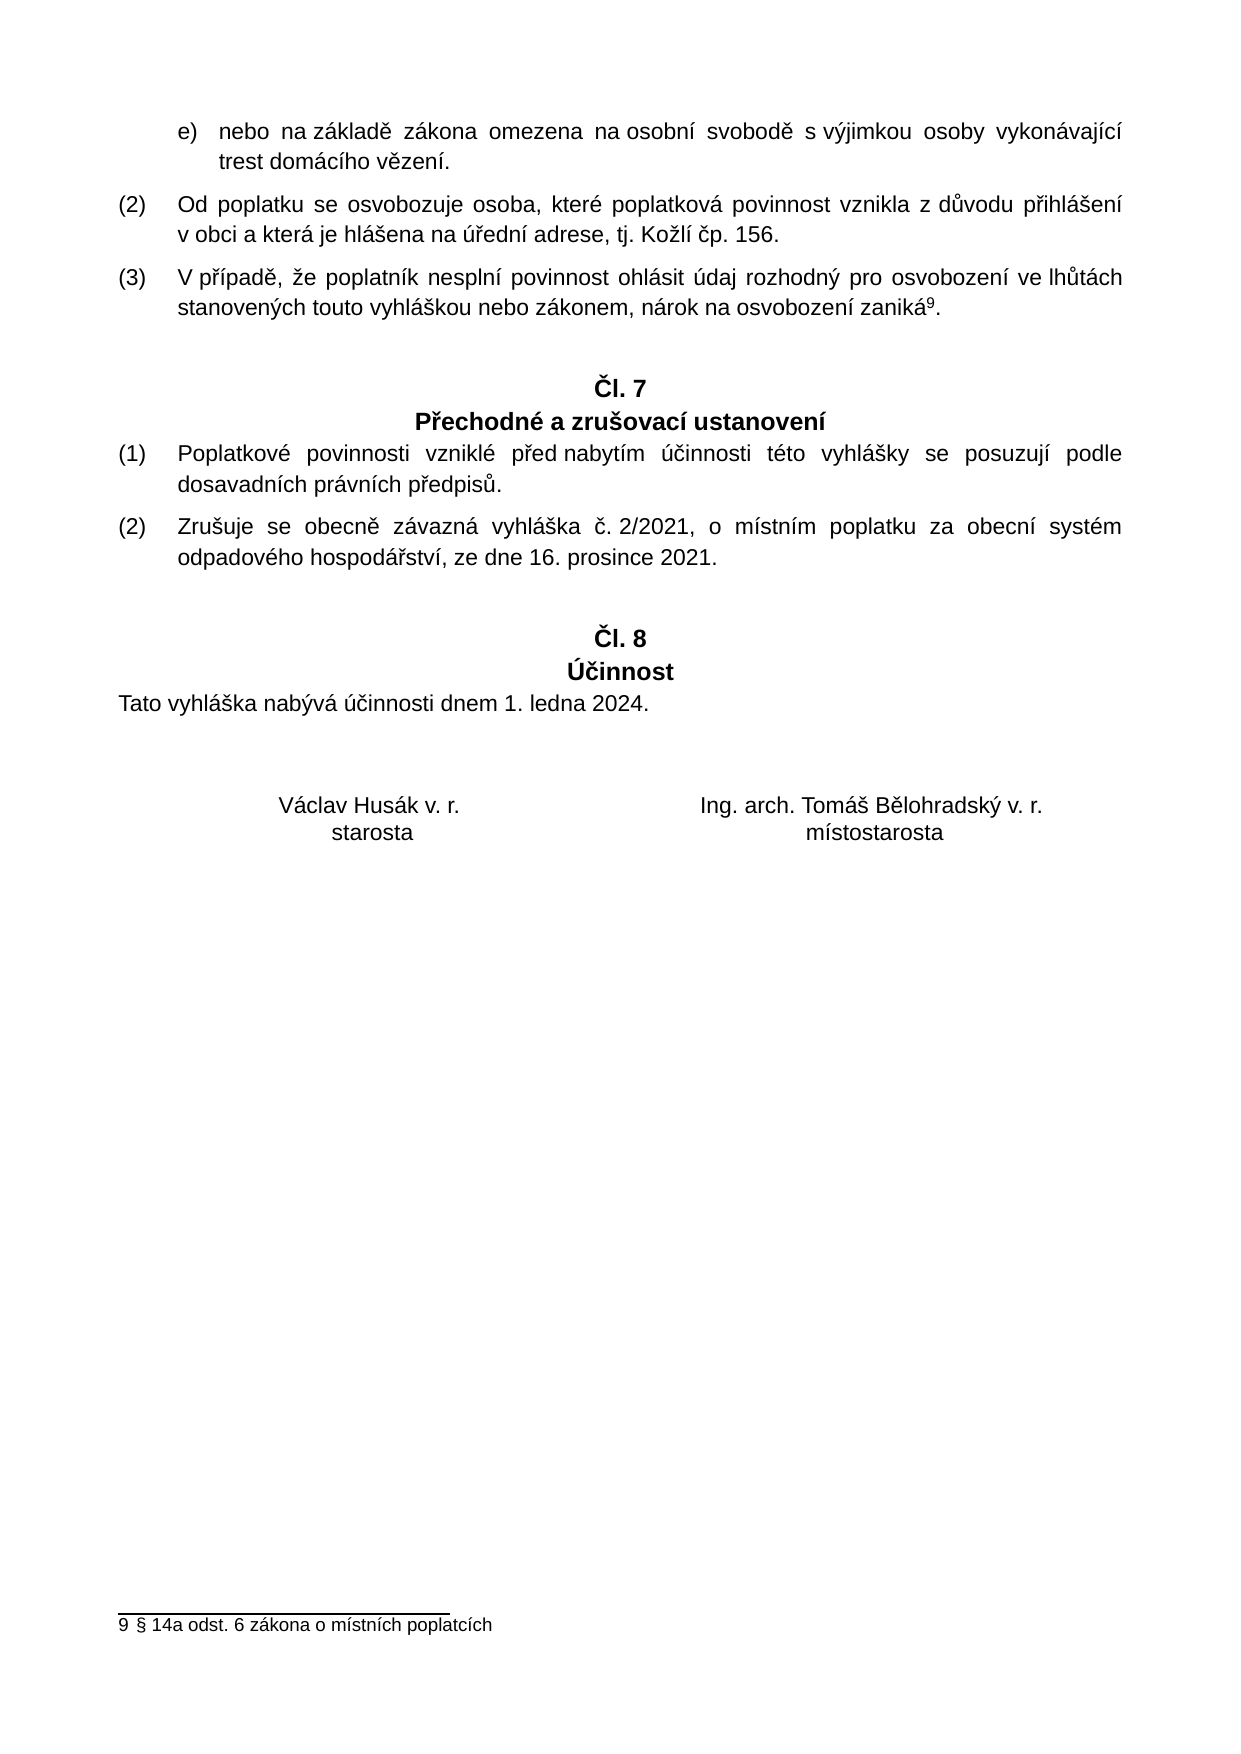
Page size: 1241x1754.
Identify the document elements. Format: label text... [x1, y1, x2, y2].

subtitle Čl. 7 Přechodné a zrušovací ustanovení [118, 374, 1122, 436]
list § 14a odst. 6 zákona o místních poplatcích [118, 1614, 1122, 1635]
subtitle Čl. 8 Účinnost [118, 624, 1122, 686]
table_header Václav Husák v. r. starosta [118, 733, 620, 851]
list nebo na základě zákona omezena na osobní svobodě s výjimkou osoby vykonávající trest domácího vězení. [177, 118, 1122, 175]
table_header Ing. arch. Tomáš Bělohradský v. r. místostarosta [620, 733, 1122, 851]
list Poplatkové povinnosti vzniklé před nabytím účinnosti této vyhlášky se posuzují podle dosavadních právních předpisů. [118, 440, 1122, 497]
list Zrušuje se obecně závazná vyhláška č. 2/2021, o místním poplatku za obecní systém odpadového hospodářství, ze dne 16. prosince 2021. [118, 513, 1122, 570]
list V případě, že poplatník nesplní povinnost ohlásit údaj rozhodný pro osvobození ve lhůtách stanovených touto vyhláškou nebo zákonem, nárok na osvobození zaniká. [118, 264, 1122, 321]
table_cell [620, 851, 1122, 969]
table_cell [118, 851, 620, 969]
text Tato vyhláška nabývá účinnosti dnem 1. ledna 2024. [118, 690, 1122, 716]
list Od poplatku se osvobozuje osoba, které poplatková povinnost vznikla z důvodu přihlášení v obci a která je hlášena na úřední adrese, tj. Kožlí čp. 156. [118, 191, 1122, 248]
